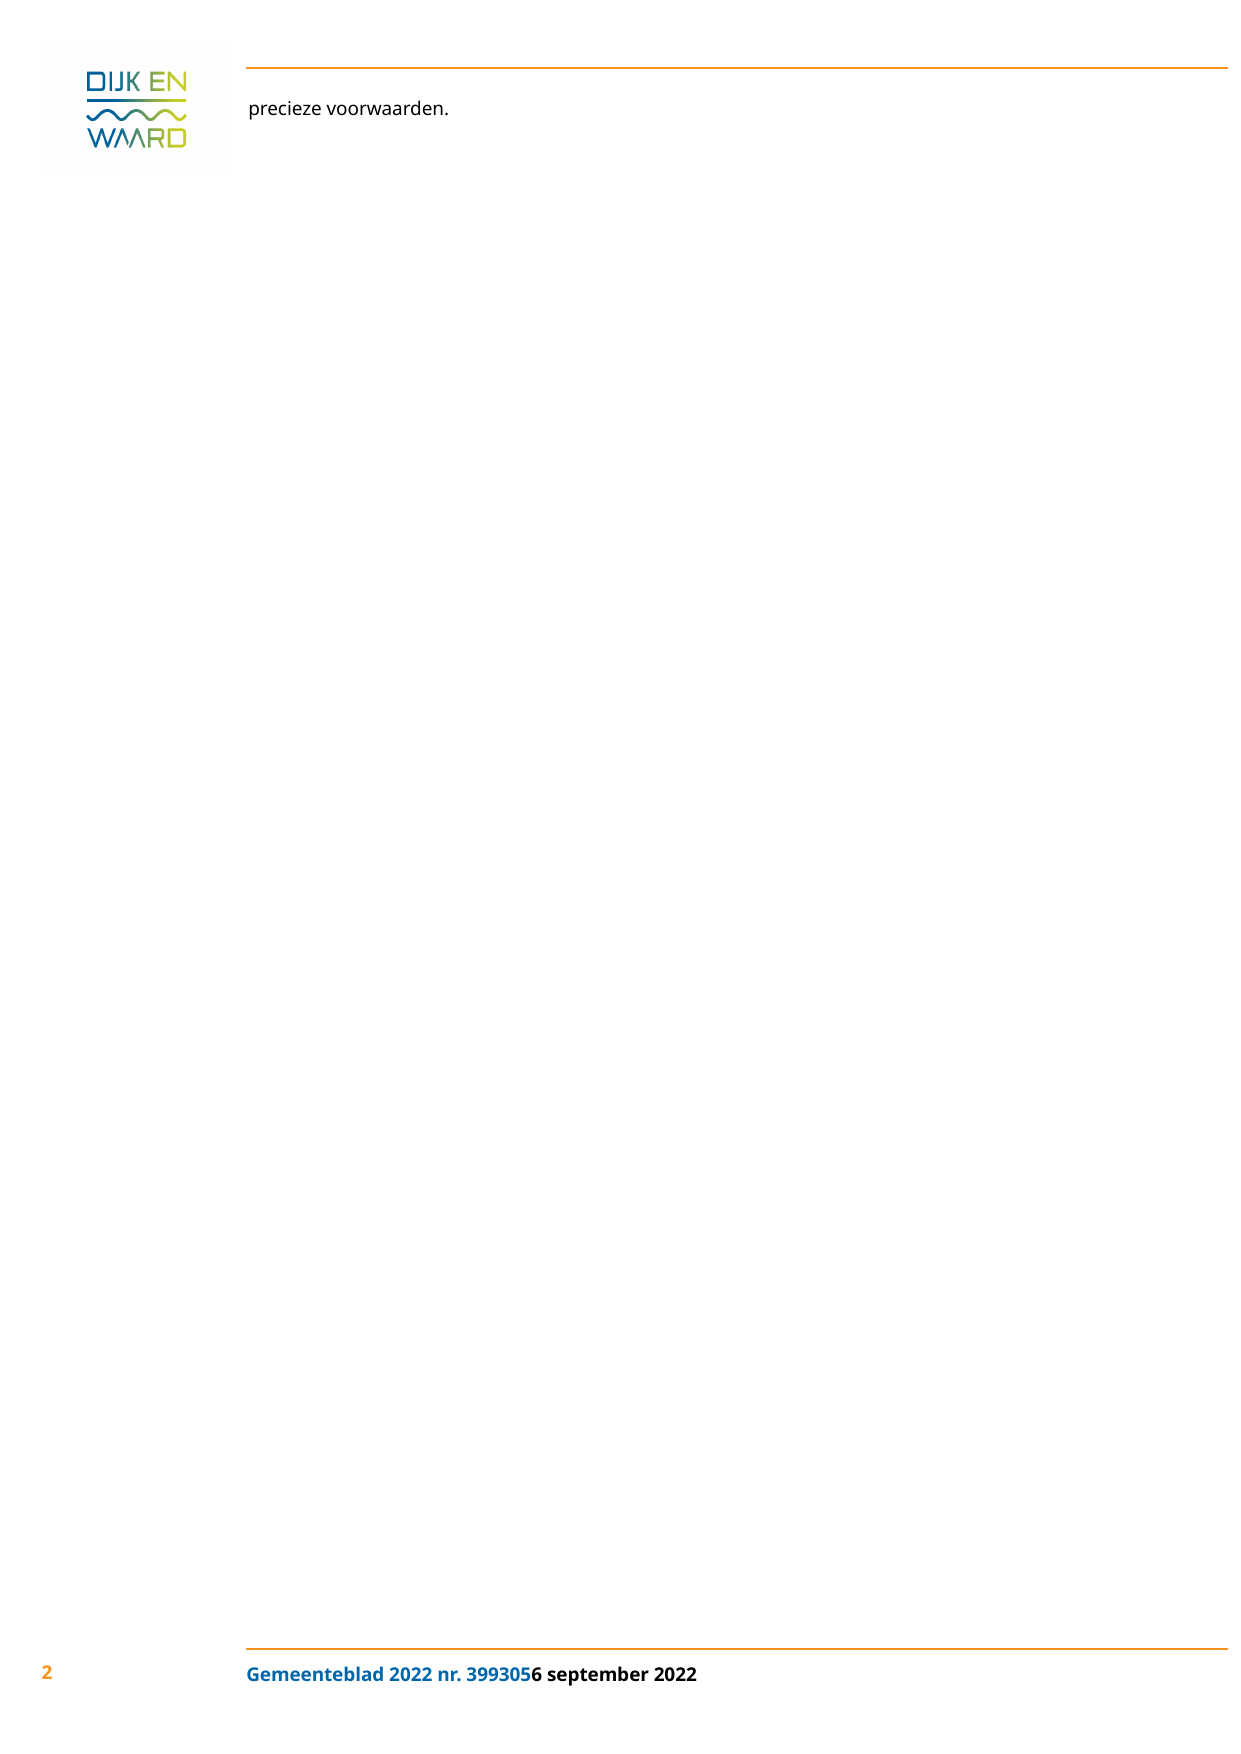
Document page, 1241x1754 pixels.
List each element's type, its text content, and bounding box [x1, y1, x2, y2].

picture [41, 47, 231, 172]
text precieze voorwaarden. [248, 95, 1152, 121]
